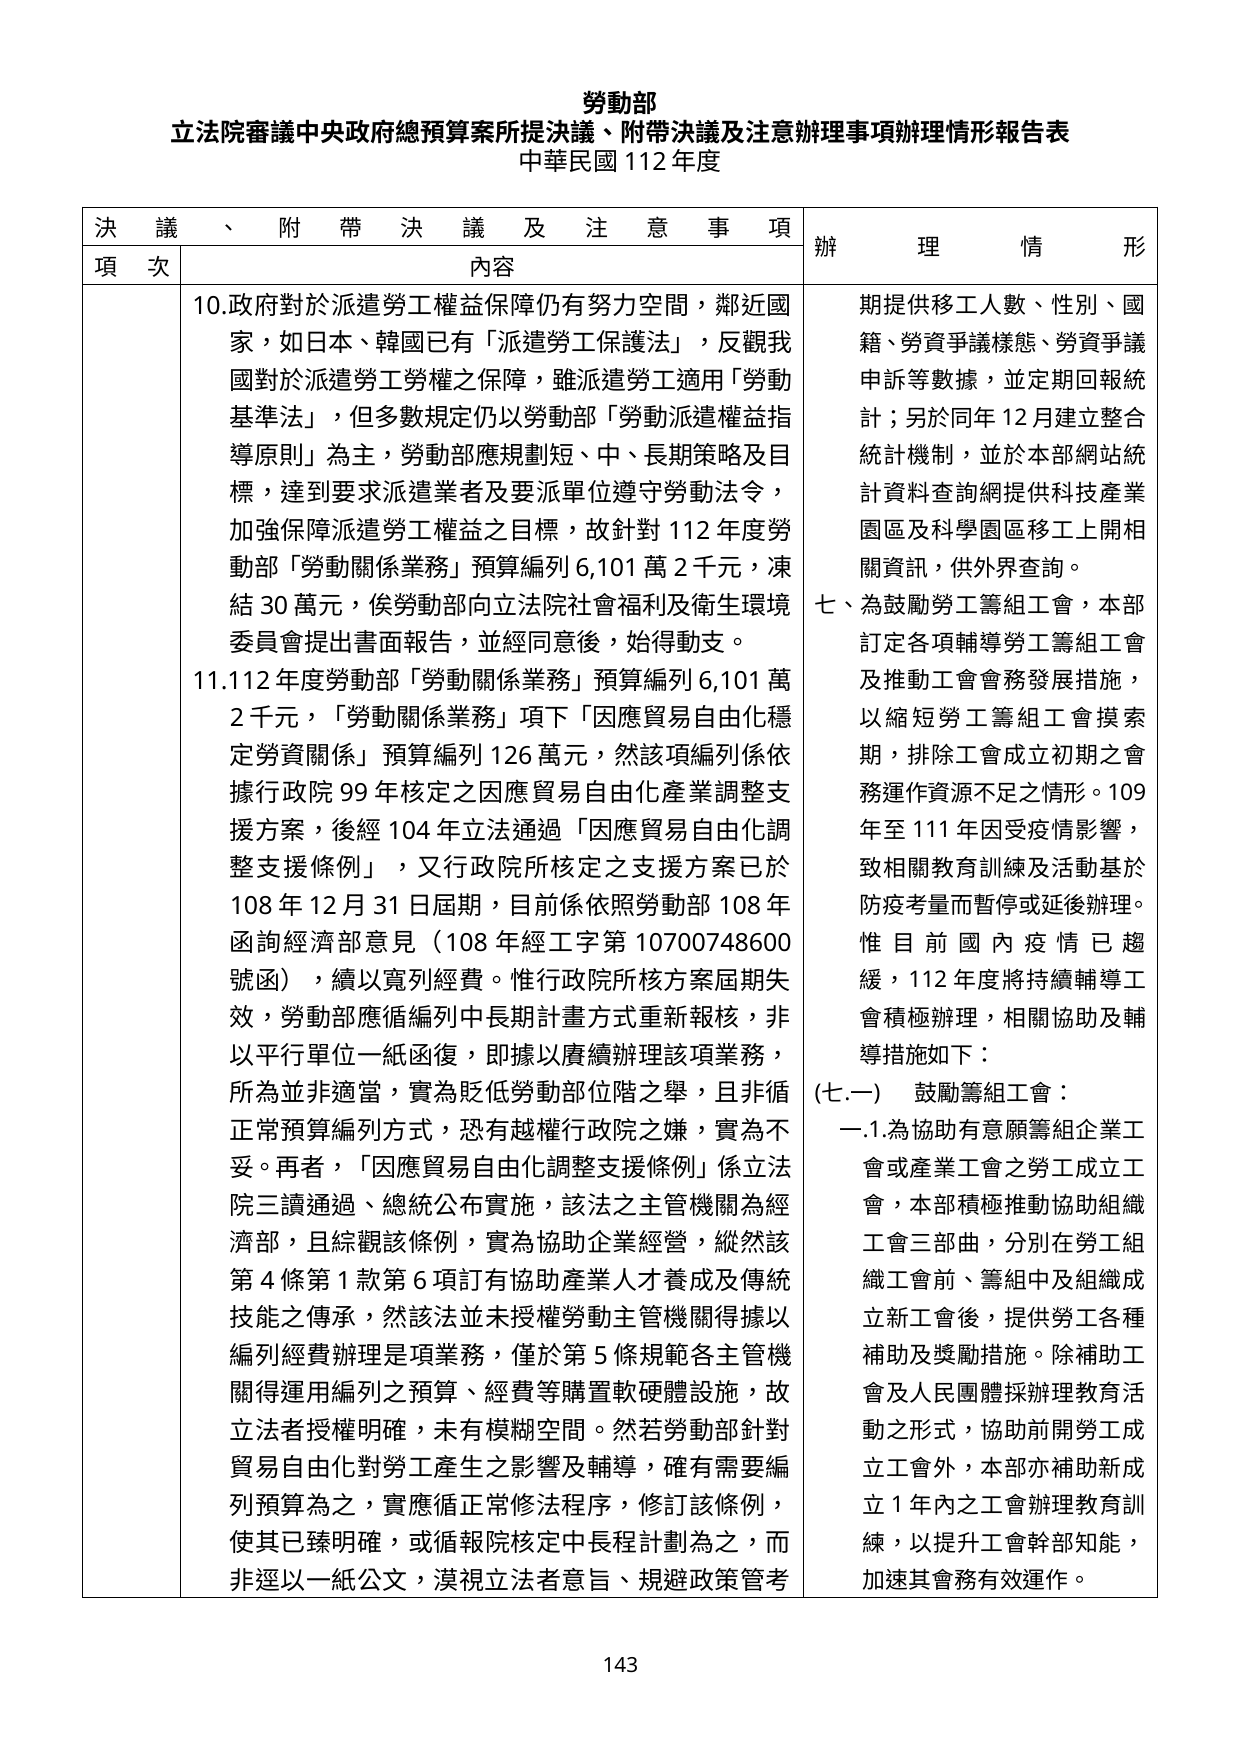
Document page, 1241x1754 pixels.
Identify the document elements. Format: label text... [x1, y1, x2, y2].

table_cell [83, 285, 180, 1597]
table_cell 內容 [181, 246, 803, 284]
table_cell 10.政府對於派遣勞工權益保障仍有努力空間，鄰近國家，如日本、韓國已有「派遣勞工保護法」，反觀我國對於派遣勞工勞權之保障，雖派遣勞工適用「勞動基準法」，但多數規定仍以勞動部「勞動派遣權益指導原則」為主，勞動部應規劃短、中、長期策略及目標，達到要求派遣業者及要派單位遵守勞動法令，加強保障派遣勞工權益之目標，故針對112年度勞動部「勞動關係業務」預算編列6,101萬2千元，凍結30萬元，俟勞動部向立法院社會福利及衛生環境委員會提出書面報告，並經同意後，始得動支。 11.112年度勞動部「勞動關係業務」預算編列6,101萬2千元，「勞動關係業務」項下「因應貿易自由化穩定勞資關係」預算編列126萬元，然該項編列係依據行政院99年核定之因應貿易自由化產業調整支援方案，後經104年立法通過「因應貿易自由化調整支援條例」，又行政院所核定之支援方案已於108年12月31日屆期，目前係依照勞動部108年函詢經濟部意見（108年經工字第10700748600號函），續以寬列經費。惟行政院所核方案屆期失效，勞動部應循編列中長期計畫方式重新報核，非以平行單位一紙函復，即據以賡續辦理該項業務，所為並非適當，實為貶低勞動部位階之舉，且非循正常預算編列方式，恐有越權行政院之嫌，實為不妥。再者，「因應貿易自由化調整支援條例」係立法院三讀通過、總統公布實施，該法之主管機關為經濟部，且綜觀該條例，實為協助企業經營，縱然該第4條第1款第6項訂有協助產業人才養成及傳統技能之傳承，然該法並未授權勞動主管機關得據以編列經費辦理是項業務，僅於第5條規範各主管機關得運用編列之預算、經費等購置軟硬體設施，故立法者授權明確，未有模糊空間。然若勞動部針對貿易自由化對勞工產生之影響及輔導，確有需要編列預算為之，實應循正常修法程序，修訂該條例，使其已臻明確，或循報院核定中長程計劃為之，而非逕以一紙公文，漠視立法者意旨、規避政策管考 [181, 285, 803, 1597]
table_header 辦理情形 [804, 208, 1157, 284]
table_cell 項次 [83, 246, 180, 284]
table_cell 本部業於112年3月7日以勞動會1字第1120120094E號函送書面報告資料予立法院，經立法院社會福利及衛生環境委員會於112年10月5日會議審查，同意動支，並經立法院112年11月8日台立院議字第1120703392號函復在案，茲摘述內容如下： 為強化派遣勞工保護法制，勞動基準法業於108年度增(修)訂派遣勞工重大權益保護相關規定，並於109年1月17日訂定「派遣事業單位及承攬事業單位認定指導原則」，避免事業單位假藉承攬契約脫免勞動派遣相關規定。另配合前開法令增(修)訂，本部業於111年4月7日完成修訂派遣勞工權益相關行政指導，俾供派遣勞工、派遣事業單位及要派單位遵循及參考，並持續辦理專案勞動檢查，及針對違法派遣業者辦理勞動法令教育講習，輔導有關業者確實遵守法令，以確保派遣勞工權益。 為落實非典型勞動者之勞動權益保障，本部提供勞工組織工會及團體協商之各種補助及獎勵措施，除補助工會及人民團體採辦理教育活動之形式，協助前開勞工成立工會外，亦補助新成立1年內之工會辦理教育訓練，以提升工會幹部知能，加速其會務有效運作。另為確保派遣勞工產(職)業工會之團體協商權，本部業以108年1月31日勞動關2字第1080125196號函，說明派遣勞工所加入之產(職)業工會是否符合團體協約法第6條「協商資格」之認定方式，勞資雙方如遇協商資格認定疑義，均可向各地勞動主管機關請求協助，又本部亦透過辦理專家入廠輔導及集體協商知能培訓等協助措施，強化工會之協商能力。 為協助外送員與外送平臺業者就合理派單規定進行協商，關於本部職業安全衛生署所定「外送作業安全衛生指引」第4點第6項合理派單規範之細部事項，本部已於112年1月16日與台灣數位平台經濟協會及主要外送平臺業者進行座談時，請台灣數位平台經濟協會於外送員工會向外送平臺業者提出協商請求時，協助轉達並協調該協會之會員業者回應工會請求。 為減少移工於產業特區勞資爭議、行政調查時因語言溝通所產生之隔閡，以維護產業特區移工之勞動權益，本部已於111年10月11日邀集經濟部加工出口區管理處、國家科學及技術委員會各科學園區管理局召開研商會議，並於會後訂定「綜合性有效提升計畫」，其中包含「強化產業特區選派通譯人員及通譯資源計畫」。上開計畫之實施方式包含結合地方政府諮詢服務中心提供雙語服務、運用1955勞工諮詢申訴專線提供服務、洽詢移工機場服務站提供翻譯諮詢服務、非營利組織陪同外國人接受詢問方案提供翻譯協助、結合內政部移民署通譯人員資料庫提供翻譯服務、評估產業特區設置通譯服務及強化通譯服務管道等，本部請經濟部加工出口區管理處、國家科學及技術委員會各科學園區管理局合力推動，並訂有考核機制，俾協助解決產業特區內勞資雙方爭議與溝通，保障移工權益，促進勞雇和諧。 為使科學園區與加工出口區(以下簡稱產業特區)內勞工遇有勞資爭議時，能獲得有效救濟資源及協處，以維護勞動權益，本部已於111年10月11日邀集經濟部加工出口區管理處、國家科學及技術委員會各科學園區管理局及所涉地方政府召開研商會議，協調前開行政機關朝便民方向辦理，如產業特區勞工有意願向地方政府申請勞資爭議調解，則由地方政府直接受理並進行調解，並請產業特區設置主動救濟窗口，讓勞工有明確申訴處理機制。至有關勞動基準法等勞動法令規範所定之申訴、檢舉、陳情等，因涉勞動檢查及公權力介入行為，雖確實無法依循勞工意願自由選擇地方政府或產業特區辦理，惟為使勞資爭議處理流程更為便民，本部已於112年1月4日再與產業特區及所涉地方政府共同研議可行作法，達成決議採單一窗口之方向辦理，如產業特區內勞工遇有勞資爭議需申訴、陳情、調解、勞檢時，向地方政府申請調解、或陳情請求之事項包含產業特區與地方政府處理權責，且其明確表達希望地方政府為單一窗口時，地方政府依原與產業特區業務分工方式，移請依法妥處，並綜整案件辦理結果一併回復陳情人，俾使勞工能清楚獲知案件辦理情形。 現行經濟部加工出口區管理處之科技產業園區(下稱科技產業園區)、及國家科學及技術委員會之科學園區(下稱科學園區)依其專區設置管理條例，針對勞工行政事項有管轄權。另地方政府依勞動法規，就勞工行政事項有管轄權，又不相隸屬之行政機關，基於發揮共同一體之行政機能，應於其權限範圍內互相協助。基於管轄權所生移工相關統計數據分散各權責機關，為有效掌握各產業特區移工勞資爭議現況與整體勞資爭議態樣，本部已於111年10月18日洽科學園區及科技產業園區，每月定期提供移工人數、性別、國籍、勞資爭議樣態、勞資爭議申訴等數據，並定期回報統計；另於同年12月建立整合統計機制，並於本部網站統計資料查詢網提供科技產業園區及科學園區移工上開相關資訊，供外界查詢。 為鼓勵勞工籌組工會，本部訂定各項輔導勞工籌組工會及推動工會會務發展措施，以縮短勞工籌組工會摸索期，排除工會成立初期之會務運作資源不足之情形。109年至111年因受疫情影響，致相關教育訓練及活動基於防疫考量而暫停或延後辦理。惟目前國內疫情已趨緩，112年度將持續輔導工會積極辦理，相關協助及輔導措施如下： 鼓勵籌組工會： 為協助有意願籌組企業工會或產業工會之勞工成立工會，本部積極推動協助組織工會三部曲，分別在勞工組織工會前、籌組中及組織成立新工會後，提供勞工各種補助及獎勵措施。除補助工會及人民團體採辦理教育活動之形式，協助前開勞工成立工會外，本部亦補助新成立1年內之工會辦理教育訓練，以提升工會幹部知能，加速其會務有效運作。 此外，鑑於過往新成立工會多有因資金不足致運作困難之情事，爰本部自108年起規劃提供獎勵金予新成立之工會，藉以協助其會務運作，並鼓勵尚未成立工會之事業單位勞工籌組工會。 協助工會會務發展措施： 補助工會運用行動通訊軟體(LINE@)傳遞訊息，提升工會會務效率，提高工會向心力。 補助工會辦理因應人工智慧科技發展趨勢教育訓練課程，以提升工會會員於數位時代下應具備之專業知能。 補助全國性及區域性工會聯合組織及本部直屬工會辦理教育訓練，以提升工會幹部及會員勞動意識。 辦理青年及女性工會幹部培訓活動，培養青年及女性工會幹部人才，進一步促進工會發展。 積極宣導及推動前開協助措施：有關輔導工會籌組及協助工會發展之相關措施，皆公告於本部官方網站，方便民眾及工會查閱、下載。另於112年度開始受理申請時，除通知本部主管之工會外，亦請直轄市政府、縣(市)政府協助轉知所轄之工會。 工會法於100年修正施行以來，本部秉持工會組織自由化等原則，以促進工會正常運作及發展，並解除工會組織之不必要管制，爰工會法第8條第1項已明定，工會得依需要籌組聯合組織，其中名稱、屬性(如產業工會之聯合組織、職業工會之聯合組織或產業及職業工會之聯合組織)、區域(如工會之聯合係以區域劃分者，應於聯合組織章程中明定其組織區域)及層級(如產業工會之聯合組織可能有全國級或縣(市)級等規範，仍應於聯合組織章程中定之)。另，因工會名稱攸關其成立目的、性質、成員之認同及與其他團體之識別，且為使外界得以清楚辨識工會組織之層級、區域範圍及屬性，爰本部將以兼顧工會發展及外界民眾可得清楚辨識之原則下，朝有利於勞工團結權之行使方向，持續與各地方主管機關共同協助輔導勞工籌組工會。有關立法院所提工會法之修正意見，本部已錄案作為促進工會組織自由化之重要研析參據，後續並將廣泛蒐集工會團體之建言，審慎推動工會法制檢討評估。 基於保障勞工團結權與工會運作實務需要，及考量企業分割之特殊性，本部為兼顧企業工會及分割後新成立子公司之勞工權益，使勞工之結社權及各項工會職權得以行使，不受事業單位之不當干預，業以111年4月11日勞動關1字第1110136268號函知各地方主管機關，轄內工會如有分立情事時，應輔導其依工會法相關規定意旨辦理分立程序。另，為避免雇主對於複數工會所生互動、權利行使有不當干預，甚或影響勞工之集體勞動權，工會法已設有不當勞動行為裁決制度，目的即在於保障勞工團結權、協商權及爭議權之行使，並強化督促雇主不得因此對勞工為不利之待遇或以其他不當方式影響、妨礙工會運作及自主性等不當勞動行為之情形。又為能有效遏阻雇主相關不當行為之發生，本部前已研議工會法第45條罰鍰額度提高，該修正條文業經總統於111年11月30日公布，並自112年1月16日施行。有關立法院所提工會法之修正意見，本部已錄案作為保障勞工團結權之行使之重要研析參據，後續並將廣泛蒐集工會團體之建言，審慎推動工會法制檢討評估。 為使勞資雙方依團體協約法展開團體協商，透過簽訂團體協約，穩定勞動關係，促進勞資和諧，本部除積極持續辦理集體協商人才培訓、專家入廠輔導勞資協商及獎勵工會簽訂團體協約等行政措施外，並業於111年11月18日發布「團體協約之協商會議注意事項」，除協助勞資雙方建立團體協商程序之具體架構，並特別明訂勞資雙方運用視訊方式完成協商等相關原則，避免協商會議受疫情因素影響延後或暫停舉行，以供勞資雙方遵循。截至111年第4季簽訂團體協約有效份數為872份（112年第3季簽訂團體協約有效份數為871份），較100年第1季舊法時期44份大幅成長，故以長期觀之，本部透過多元輔導、獎勵及研訂行政規則等各項措施，對團體協約有效件數成長，有相當成效。 我國於99年簽定《海峽兩岸經濟合作架構協議》(ECFA)，為協助國內傳統產業及中小企業與勞工因應貿易自由化衝擊，本部依據行政院99年核定之「因應貿易自由化產業調整支援方案」(下稱支援方案)及104年12月30日發布之「因應貿易自由化調整支援條例」(下稱支援條例)，依產業可能受影響情形，針對其所屬企業及勞工，提供調整支援措施。本部係就支援方案提供可能受影響企業及勞工預防性輔導措施，雖支援方案已於108年12月31日屆期，經洽支持條例主管機關經濟部表示，該部將視後續ECFA未來走向或CPTPP洽簽結果作滾動式調整；而支援條例旨為強化產業或企業全球競爭力，並營造其發展優良環境及取得貿易自由化訊息，明定各中央目的事業主管機關應採取適當之調整支援措施，具有宣示政府協助因應貿易自由化之決心。爰在支援方案屆期後，各目的事業主管機關仍得依據支援條例第4條規定，寬列經費推動各項預防性輔導，持續辦理貿易自由化業務，以降低對國內產業及勞工之衝擊。 [804, 285, 1157, 1597]
table_header 決議、附帶決議及注意事項 [83, 208, 803, 245]
